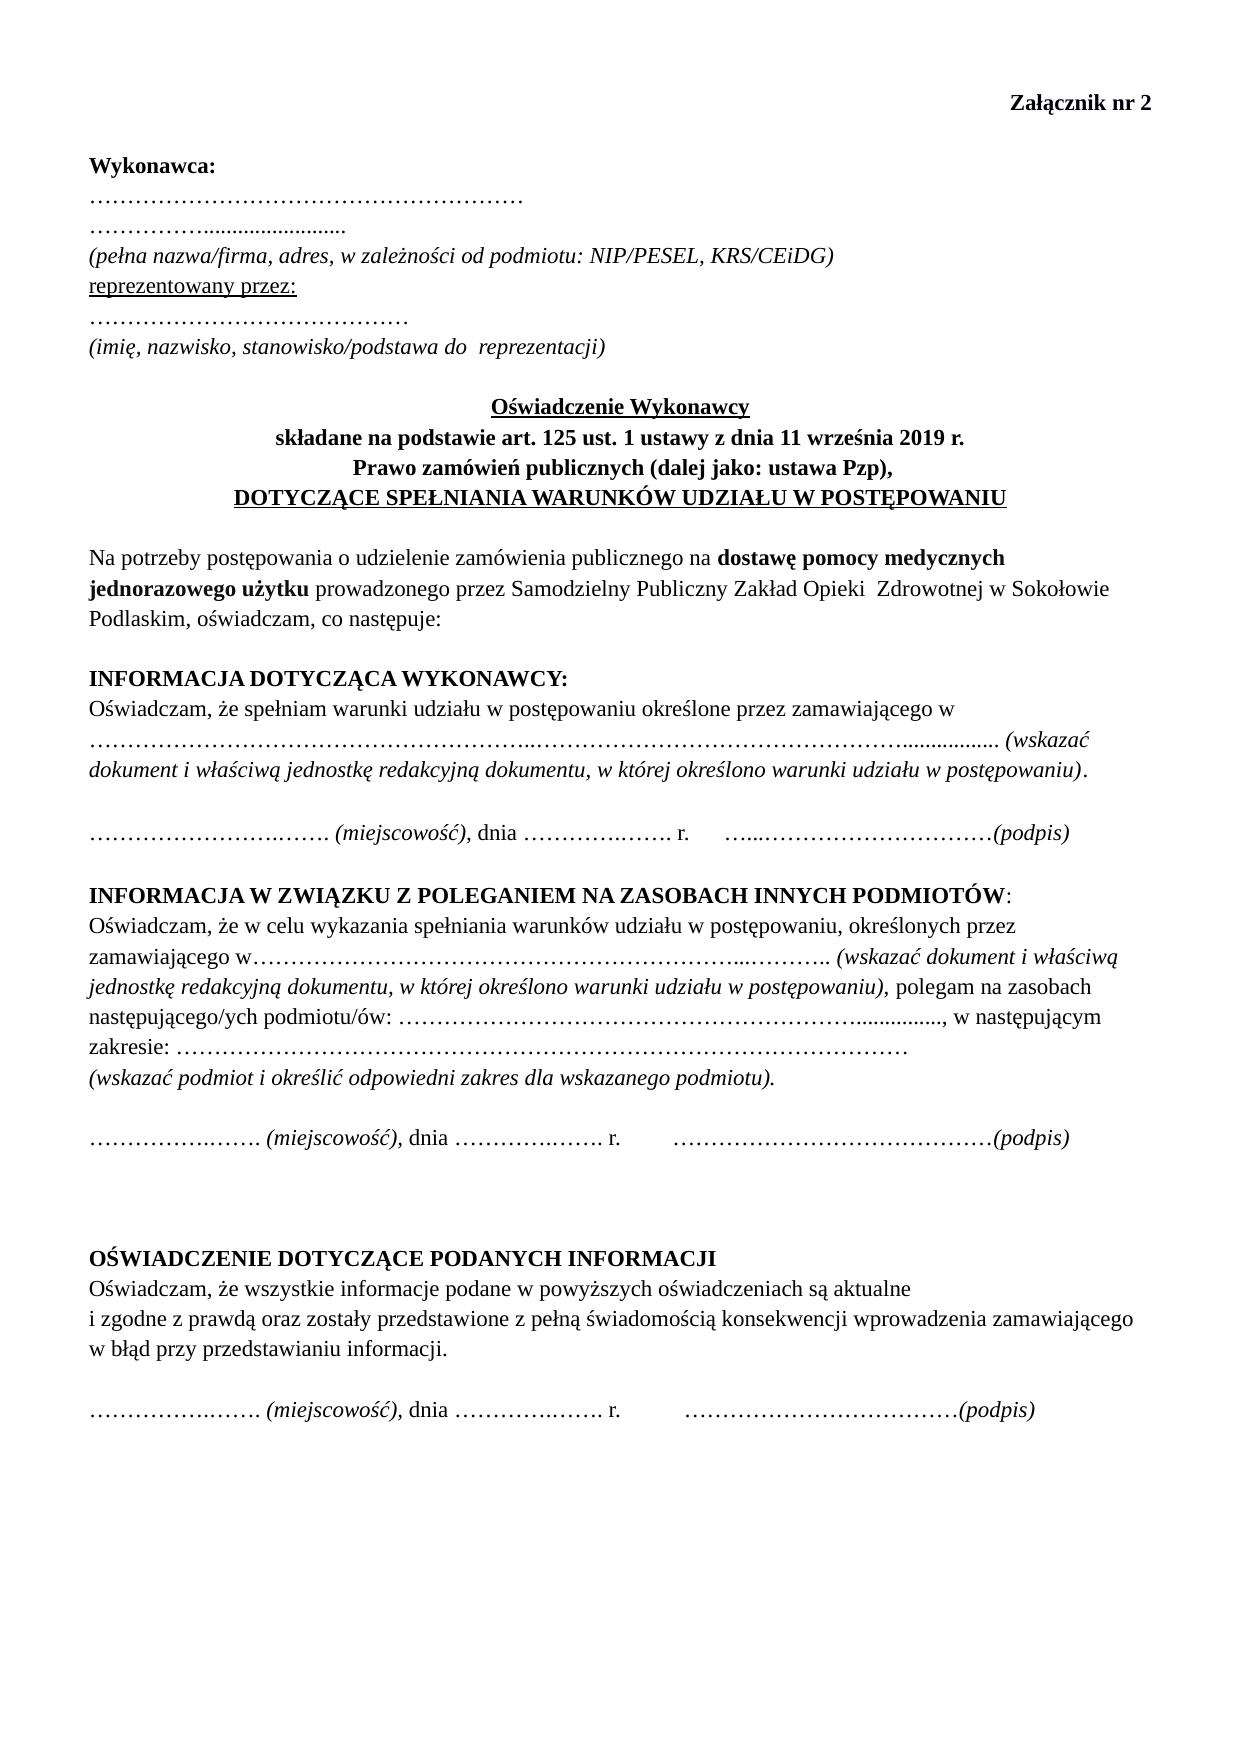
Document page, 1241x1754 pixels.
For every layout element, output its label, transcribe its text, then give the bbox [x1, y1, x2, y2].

text (wskazać podmiot i określić odpowiedni zakres dla wskazanego podmiotu). [88, 1064, 1152, 1090]
text (imię, nazwisko, stanowisko/podstawa do reprezentacji) [88, 333, 1046, 389]
text ………………………………………………………………......................... [88, 182, 531, 238]
text Oświadczam, że spełniam warunki udziału w postępowaniu określone przez zamawiającego w …………………………………………………..…………………………………………................. (wskazać dokument i właściwą jednostkę redakcyjną dokumentu, w której określono warunki udziału w postępowaniu). [88, 696, 1152, 782]
text …………………….……. (miejscowość), dnia ………….……. r. …...…………………………(podpis) [88, 819, 1152, 846]
text Na potrzeby postępowania o udzielenie zamówienia publicznego na dostawę pomocy medycznych jednorazowego użytku prowadzonego przez Samodzielny Publiczny Zakład Opieki Zdrowotnej w Sokołowie Podlaskim, oświadczam, co następuje: [88, 544, 1152, 631]
text …………….……. (miejscowość), dnia ………….……. r. ……………………………………(podpis) [88, 1124, 1152, 1150]
text Prawo zamówień publicznych (dalej jako: ustawa Pzp), [88, 454, 1152, 480]
text Załącznik nr 2 [88, 88, 1152, 115]
text Oświadczam, że wszystkie informacje podane w powyższych oświadczeniach są aktualne i zgodne z prawdą oraz zostały przedstawione z pełną świadomością konsekwencji wprowadzenia zamawiającego w błąd przy przedstawianiu informacji. [88, 1275, 1152, 1362]
text INFORMACJA DOTYCZĄCA WYKONAWCY: [88, 665, 1152, 692]
text INFORMACJA W ZWIĄZKU Z POLEGANIEM NA ZASOBACH INNYCH PODMIOTÓW: [88, 882, 1152, 909]
text …………….……. (miejscowość), dnia ………….……. r. ………………………………(podpis) [88, 1396, 1152, 1422]
text (pełna nazwa/firma, adres, w zależności od podmiotu: NIP/PESEL, KRS/CEiDG) [88, 242, 1091, 269]
text reprezentowany przez: [88, 273, 1152, 299]
text Wykonawca: [88, 152, 1152, 178]
text OŚWIADCZENIE DOTYCZĄCE PODANYCH INFORMACJI [88, 1245, 1152, 1271]
text Oświadczam, że w celu wykazania spełniania warunków udziału w postępowaniu, określonych przez zamawiającego w………………………………………………………...……….. (wskazać dokument i właściwą jednostkę redakcyjną dokumentu, w której określono warunki udziału w postępowaniu), polegam na zasobach następującego/ych podmiotu/ów: ……………………………………………………..............., w następującym zakresie: …………………………………………………………………………………… [88, 913, 1152, 1060]
text …………………………………… [88, 303, 531, 329]
text Oświadczenie Wykonawcy [88, 393, 1152, 420]
text DOTYCZĄCE SPEŁNIANIA WARUNKÓW UDZIAŁU W POSTĘPOWANIU [88, 484, 1152, 510]
text składane na podstawie art. 125 ust. 1 ustawy z dnia 11 września 2019 r. [88, 424, 1152, 450]
